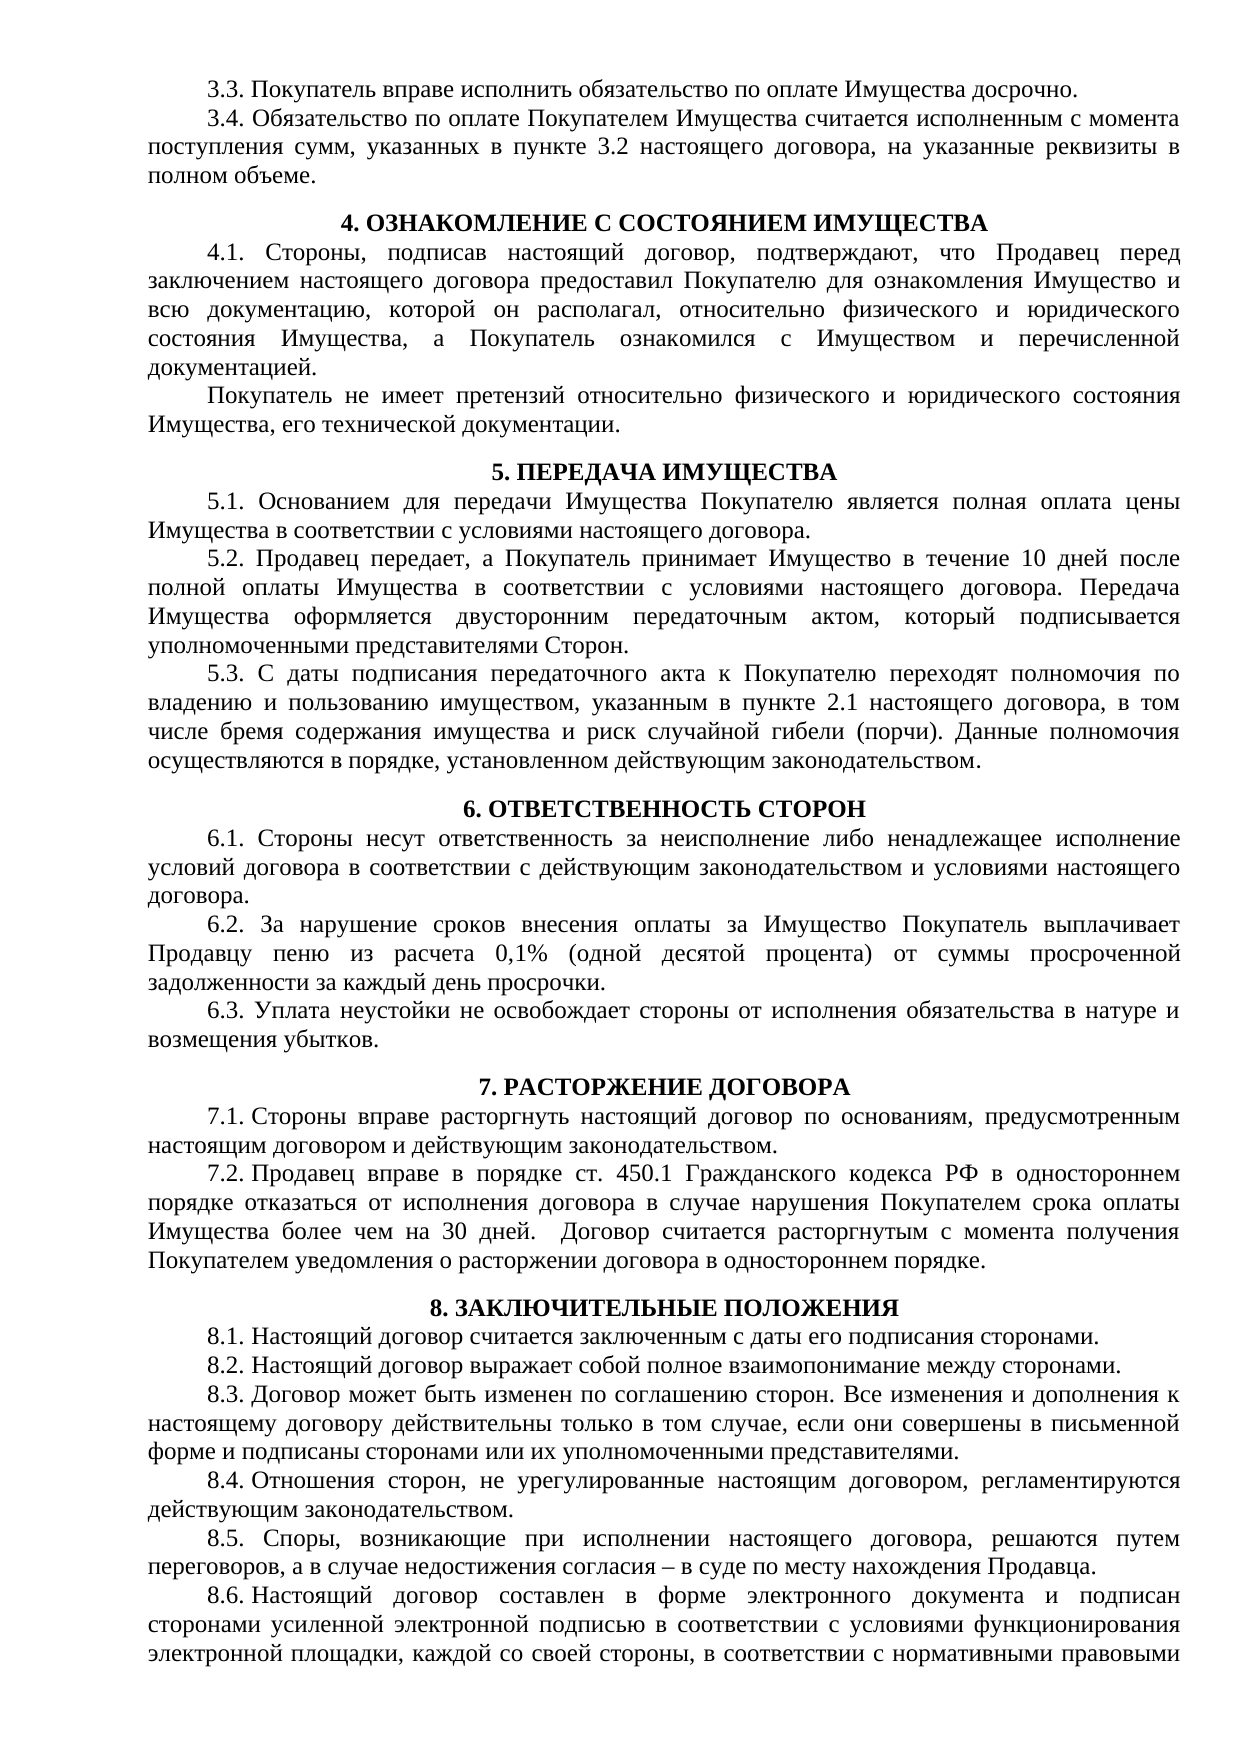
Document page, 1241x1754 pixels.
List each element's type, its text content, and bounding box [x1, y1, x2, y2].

text Покупатель не имеет претензий относительно физического и юридического состояния Имущества, его технической документации. [148, 381, 1181, 438]
text 3.3. Покупатель вправе исполнить обязательство по оплате Имущества досрочно. [148, 74, 1181, 103]
text 5. ПЕРЕДАЧА ИМУЩЕСТВА [148, 457, 1181, 486]
text 8.2. Настоящий договор выражает собой полное взаимопонимание между сторонами. [148, 1350, 1181, 1379]
text 7. РАСТОРЖЕНИЕ ДОГОВОРА [148, 1072, 1181, 1101]
text 8.1. Настоящий договор считается заключенным с даты его подписания сторонами. [148, 1321, 1181, 1350]
text 6.2. За нарушение сроков внесения оплаты за Имущество Покупатель выплачивает Продавцу пеню из расчета 0,1% (одной десятой процента) от суммы просроченной задолженности за каждый день просрочки. [148, 909, 1181, 996]
text 6.1. Стороны несут ответственность за неисполнение либо ненадлежащее исполнение условий договора в соответствии с действующим законодательством и условиями настоящего договора. [148, 823, 1181, 909]
text 8.5. Споры, возникающие при исполнении настоящего договора, решаются путем переговоров, а в случае недостижения согласия – в суде по месту нахождения Продавца. [148, 1523, 1181, 1580]
text 8.4. Отношения сторон, не урегулированные настоящим договором, регламентируются действующим законодательством. [148, 1465, 1181, 1523]
text 8.6. Настоящий договор составлен в форме электронного документа и подписан сторонами усиленной электронной подписью в соответствии с условиями функционирования электронной площадки, каждой со своей стороны, в соответствии с нормативными правовыми [148, 1580, 1181, 1666]
text 6. ОТВЕТСТВЕННОСТЬ СТОРОН [148, 794, 1181, 823]
text 3.4. Обязательство по оплате Покупателем Имущества считается исполненным с момента поступления сумм, указанных в пункте 3.2 настоящего договора, на указанные реквизиты в полном объеме. [148, 103, 1181, 189]
text 4.1. Стороны, подписав настоящий договор, подтверждают, что Продавец перед заключением настоящего договора предоставил Покупателю для ознакомления Имущество и всю документацию, которой он располагал, относительно физического и юридического состояния Имущества, а Покупатель ознакомился с Имуществом и перечисленной документацией. [148, 237, 1181, 381]
text 7.2. Продавец вправе в порядке ст. 450.1 Гражданского кодекса РФ в одностороннем порядке отказаться от исполнения договора в случае нарушения Покупателем срока оплаты Имущества более чем на 30 дней. Договор считается расторгнутым с момента получения Покупателем уведомления о расторжении договора в одностороннем порядке. [148, 1158, 1181, 1273]
text 5.2. Продавец передает, а Покупатель принимает Имущество в течение 10 дней после полной оплаты Имущества в соответствии с условиями настоящего договора. Передача Имущества оформляется двусторонним передаточным актом, который подписывается уполномоченными представителями Сторон. [148, 543, 1181, 658]
text 4. ОЗНАКОМЛЕНИЕ С СОСТОЯНИЕМ ИМУЩЕСТВА [148, 208, 1181, 237]
text 8.3. Договор может быть изменен по соглашению сторон. Все изменения и дополнения к настоящему договору действительны только в том случае, если они совершены в письменной форме и подписаны сторонами или их уполномоченными представителями. [148, 1379, 1181, 1465]
text 7.1. Стороны вправе расторгнуть настоящий договор по основаниям, предусмотренным настоящим договором и действующим законодательством. [148, 1101, 1181, 1158]
text 6.3. Уплата неустойки не освобождает стороны от исполнения обязательства в натуре и возмещения убытков. [148, 996, 1181, 1053]
text 5.1. Основанием для передачи Имущества Покупателю является полная оплата цены Имущества в соответствии с условиями настоящего договора. [148, 486, 1181, 543]
text 5.3. С даты подписания передаточного акта к Покупателю переходят полномочия по владению и пользованию имуществом, указанным в пункте 2.1 настоящего договора, в том числе бремя содержания имущества и риск случайной гибели (порчи). Данные полномочия осуществляются в порядке, установленном действующим законодательством. [148, 658, 1181, 775]
text 8. ЗАКЛЮЧИТЕЛЬНЫЕ ПОЛОЖЕНИЯ [148, 1293, 1181, 1321]
